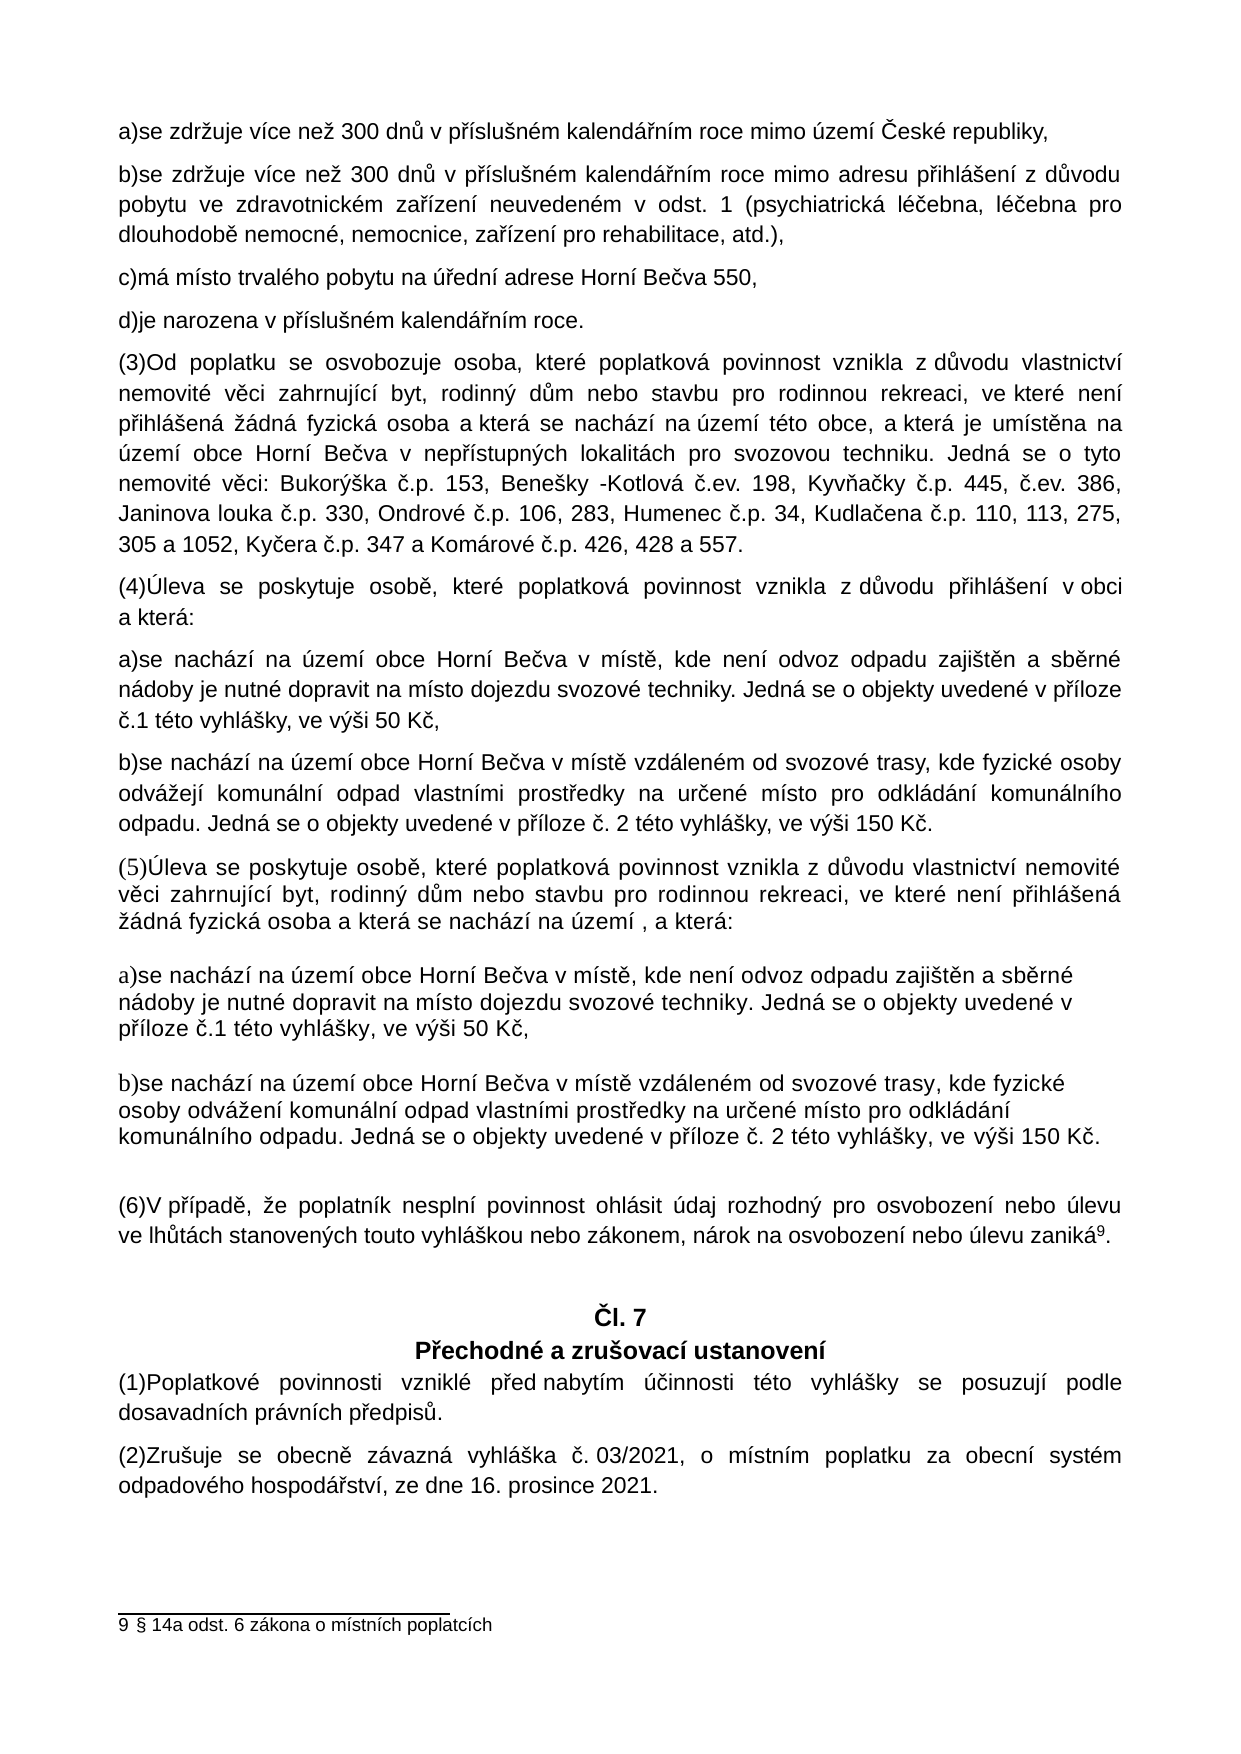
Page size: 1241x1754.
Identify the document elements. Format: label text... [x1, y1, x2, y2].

list se nachází na území obce Horní Bečva v místě, kde není odvoz odpadu zajištěn a sběrné nádoby je nutné dopravit na místo dojezdu svozové techniky. Jedná se o objekty uvedené v příloze č.1 této vyhlášky, ve výši 50 Kč, [118, 960, 1122, 1042]
list Úleva se poskytuje osobě, které poplatková povinnost vznikla z důvodu vlastnictví nemovité věci zahrnující byt, rodinný dům nebo stavbu pro rodinnou rekreaci, ve které není přihlášená žádná fyzická osoba a která se nachází na území , a která: [118, 852, 1122, 934]
list má místo trvalého pobytu na úřední adrese Horní Bečva 550, [118, 264, 1122, 290]
list se nachází na území obce Horní Bečva v místě vzdáleném od svozové trasy, kde fyzické osoby odvážejí komunální odpad vlastními prostředky na určené místo pro odkládání komunálního odpadu. Jedná se o objekty uvedené v příloze č. 2 této vyhlášky, ve výši 150 Kč. [118, 749, 1122, 836]
list se nachází na území obce Horní Bečva v místě, kde není odvoz odpadu zajištěn a sběrné nádoby je nutné dopravit na místo dojezdu svozové techniky. Jedná se o objekty uvedené v příloze č.1 této vyhlášky, ve výši 50 Kč, [118, 646, 1122, 733]
list se nachází na území obce Horní Bečva v místě vzdáleném od svozové trasy, kde fyzické osoby odvážení komunální odpad vlastními prostředky na určené místo pro odkládání komunálního odpadu. Jedná se o objekty uvedené v příloze č. 2 této vyhlášky, ve výši 150 Kč. [118, 1068, 1122, 1149]
list se zdržuje více než 300 dnů v příslušném kalendářním roce mimo adresu přihlášení z důvodu pobytu ve zdravotnickém zařízení neuvedeném v odst. 1 (psychiatrická léčebna, léčebna pro dlouhodobě nemocné, nemocnice, zařízení pro rehabilitace, atd.), [118, 161, 1122, 248]
list je narozena v příslušném kalendářním roce. [118, 307, 1122, 333]
list Od poplatku se osvobozuje osoba, které poplatková povinnost vznikla z důvodu vlastnictví nemovité věci zahrnující byt, rodinný dům nebo stavbu pro rodinnou rekreaci, ve které není přihlášená žádná fyzická osoba a která se nachází na území této obce, a která je umístěna na území obce Horní Bečva v nepřístupných lokalitách pro svozovou techniku. Jedná se o tyto nemovité věci: Bukorýška č.p. 153, Benešky -Kotlová č.ev. 198, Kyvňačky č.p. 445, č.ev. 386, Janinova louka č.p. 330, Ondrové č.p. 106, 283, Humenec č.p. 34, Kudlačena č.p. 110, 113, 275, 305 a 1052, Kyčera č.p. 347 a Komárové č.p. 426, 428 a 557. [118, 349, 1122, 557]
list Úleva se poskytuje osobě, které poplatková povinnost vznikla z důvodu přihlášení v obci a která: [118, 573, 1122, 630]
subtitle Čl. 7 Přechodné a zrušovací ustanovení [118, 1303, 1122, 1364]
list Poplatkové povinnosti vzniklé před nabytím účinnosti této vyhlášky se posuzují podle dosavadních právních předpisů. [118, 1369, 1122, 1425]
list se zdržuje více než 300 dnů v příslušném kalendářním roce mimo území České republiky, [118, 118, 1122, 144]
list Zrušuje se obecně závazná vyhláška č. 03/2021, o místním poplatku za obecní systém odpadového hospodářství, ze dne 16. prosince 2021. [118, 1442, 1122, 1498]
list V případě, že poplatník nesplní povinnost ohlásit údaj rozhodný pro osvobození nebo úlevu ve lhůtách stanovených touto vyhláškou nebo zákonem, nárok na osvobození nebo úlevu zaniká. [118, 1192, 1122, 1249]
list § 14a odst. 6 zákona o místních poplatcích [118, 1614, 1122, 1635]
